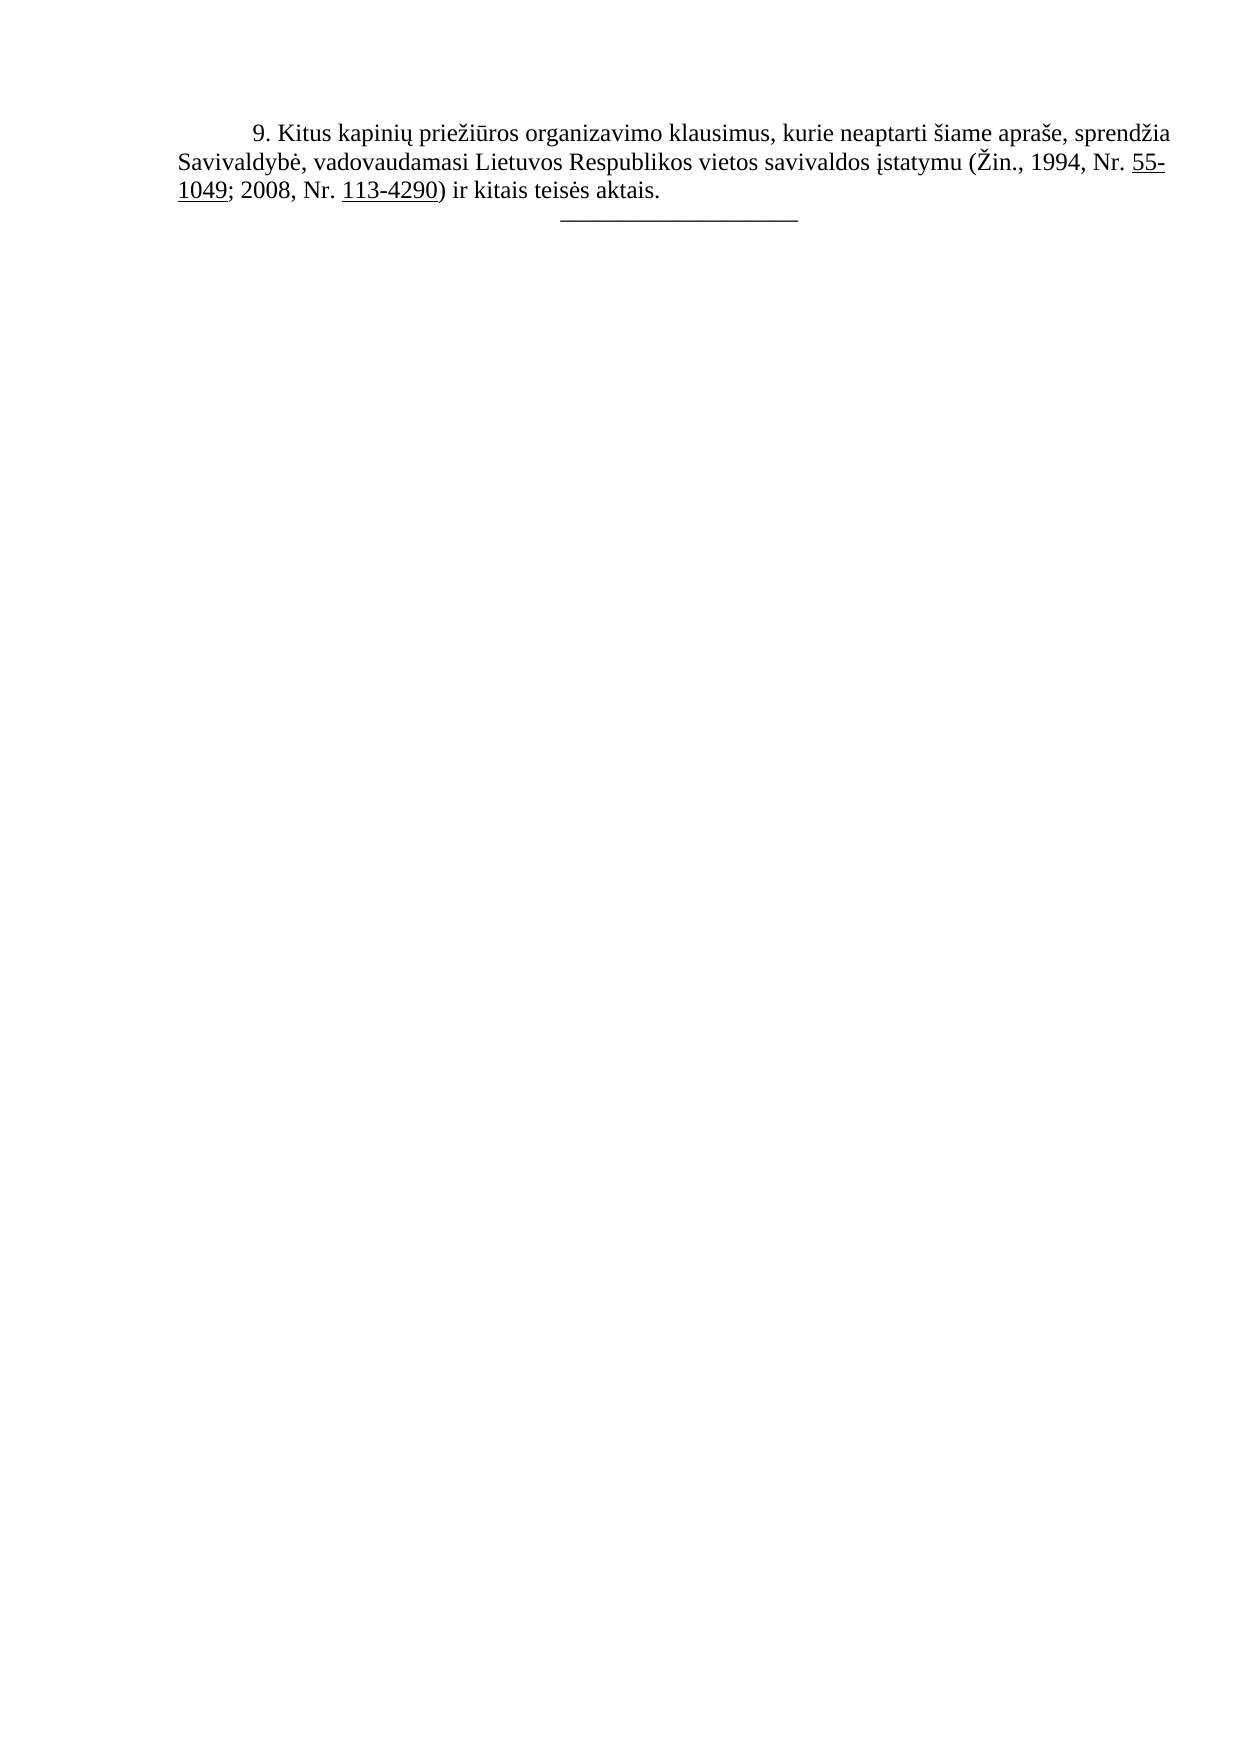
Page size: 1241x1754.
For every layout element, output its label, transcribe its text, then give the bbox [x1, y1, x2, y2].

text 9. Kitus kapinių priežiūros organizavimo klausimus, kurie neaptarti šiame apraše, sprendžia Savivaldybė, vadovaudamasi Lietuvos Respublikos vietos savivaldos įstatymu (Žin., 1994, Nr. 55-1049; 2008, Nr. 113-4290) ir kitais teisės aktais. [177, 118, 1181, 204]
text ––––––––––––––––––– [177, 204, 1181, 233]
